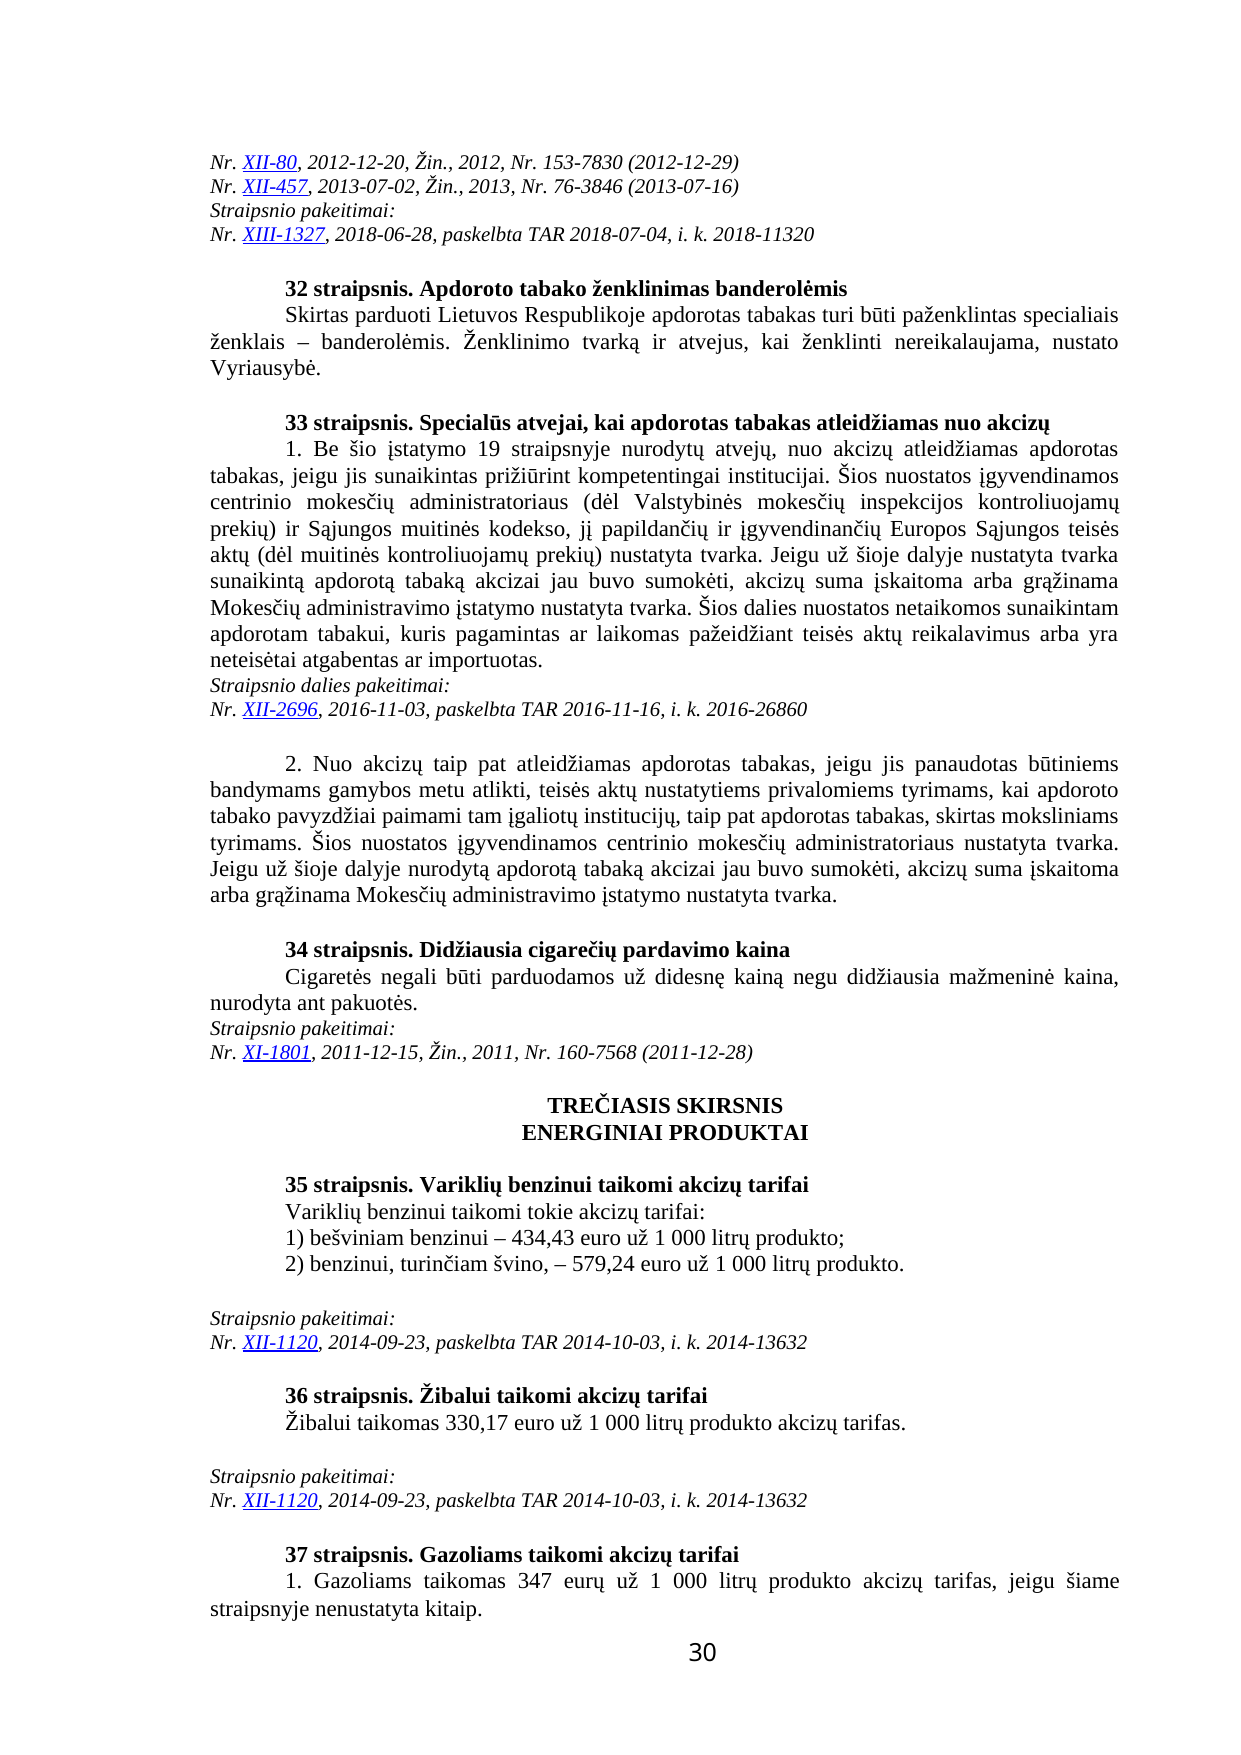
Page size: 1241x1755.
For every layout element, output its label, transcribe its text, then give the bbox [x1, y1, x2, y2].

text Cigaretės negali būti parduodamos už didesnę kainą negu didžiausia mažmeninė kaina, nurodyta ant pakuotės. [210, 963, 1120, 1016]
text 1. Be šio įstatymo 19 straipsnyje nurodytų atvejų, nuo akcizų atleidžiamas apdorotas tabakas, jeigu jis sunaikintas prižiūrint kompetentingai institucijai. Šios nuostatos įgyvendinamos centrinio mokesčių administratoriaus (dėl Valstybinės mokesčių inspekcijos kontroliuojamų prekių) ir Sąjungos muitinės kodekso, jį papildančių ir įgyvendinančių Europos Sąjungos teisės aktų (dėl muitinės kontroliuojamų prekių) nustatyta tvarka. Jeigu už šioje dalyje nustatyta tvarka sunaikintą apdorotą tabaką akcizai jau buvo sumokėti, akcizų suma įskaitoma arba grąžinama Mokesčių administravimo įstatymo nustatyta tvarka. Šios dalies nuostatos netaikomos sunaikintam apdorotam tabakui, kuris pagamintas ar laikomas pažeidžiant teisės aktų reikalavimus arba yra neteisėtai atgabentas ar importuotas. [210, 436, 1120, 673]
text 33 straipsnis. Specialūs atvejai, kai apdorotas tabakas atleidžiamas nuo akcizų [285, 409, 1120, 436]
text Žibalui taikomas 330,17 euro už 1 000 litrų produkto akcizų tarifas. [210, 1409, 1120, 1435]
text 1) bešviniam benzinui – 434,43 euro už 1 000 litrų produkto; [210, 1224, 1120, 1251]
text Straipsnio pakeitimai: [210, 1016, 1120, 1039]
text Nr. XII-1120, 2014-09-23, paskelbta TAR 2014-10-03, i. k. 2014-13632 [210, 1488, 1120, 1512]
text 34 straipsnis. Didžiausia cigarečių pardavimo kaina [210, 936, 1120, 963]
text Variklių benzinui taikomi tokie akcizų tarifai: [210, 1198, 1120, 1224]
text TREČIASIS SKIRSNIS [210, 1092, 1120, 1119]
text 32 straipsnis. Apdoroto tabako ženklinimas banderolėmis [210, 275, 1120, 301]
text 37 straipsnis. Gazoliams taikomi akcizų tarifai [210, 1541, 1120, 1567]
text Nr. XI-1801, 2011-12-15, Žin., 2011, Nr. 160-7568 (2011-12-28) [210, 1039, 1120, 1064]
text 36 straipsnis. Žibalui taikomi akcizų tarifai [210, 1382, 1120, 1409]
text Nr. XII-1120, 2014-09-23, paskelbta TAR 2014-10-03, i. k. 2014-13632 [210, 1330, 1120, 1354]
text 2. Nuo akcizų taip pat atleidžiamas apdorotas tabakas, jeigu jis panaudotas būtiniems bandymams gamybos metu atlikti, teisės aktų nustatytiems privalomiems tyrimams, kai apdoroto tabako pavyzdžiai paimami tam įgaliotų institucijų, taip pat apdorotas tabakas, skirtas moksliniams tyrimams. Šios nuostatos įgyvendinamos centrinio mokesčių administratoriaus nustatyta tvarka. Jeigu už šioje dalyje nurodytą apdorotą tabaką akcizai jau buvo sumokėti, akcizų suma įskaitoma arba grąžinama Mokesčių administravimo įstatymo nustatyta tvarka. [210, 749, 1120, 908]
text Nr. XII-80, 2012-12-20, Žin., 2012, Nr. 153-7830 (2012-12-29) [210, 150, 1120, 174]
text Nr. XIII-1327, 2018-06-28, paskelbta TAR 2018-07-04, i. k. 2018-11320 [210, 222, 1120, 246]
text Straipsnio dalies pakeitimai: [210, 673, 1120, 697]
text 35 straipsnis. Variklių benzinui taikomi akcizų tarifai [210, 1171, 1120, 1198]
text Nr. XII-457, 2013-07-02, Žin., 2013, Nr. 76-3846 (2013-07-16) [210, 174, 1120, 198]
text Nr. XII-2696, 2016-11-03, paskelbta TAR 2016-11-16, i. k. 2016-26860 [210, 697, 1120, 721]
text 1. Gazoliams taikomas 347 eurų už 1 000 litrų produkto akcizų tarifas, jeigu šiame straipsnyje nenustatyta kitaip. [210, 1567, 1120, 1622]
text Straipsnio pakeitimai: [210, 1306, 1120, 1330]
text Straipsnio pakeitimai: [210, 198, 1120, 222]
text ENERGINIAI PRODUKTAI [210, 1119, 1120, 1145]
text 2) benzinui, turinčiam švino, – 579,24 euro už 1 000 litrų produkto. [210, 1251, 1120, 1277]
text Straipsnio pakeitimai: [210, 1464, 1120, 1488]
text Skirtas parduoti Lietuvos Respublikoje apdorotas tabakas turi būti paženklintas specialiais ženklais – banderolėmis. Ženklinimo tvarką ir atvejus, kai ženklinti nereikalaujama, nustato Vyriausybė. [210, 301, 1120, 380]
